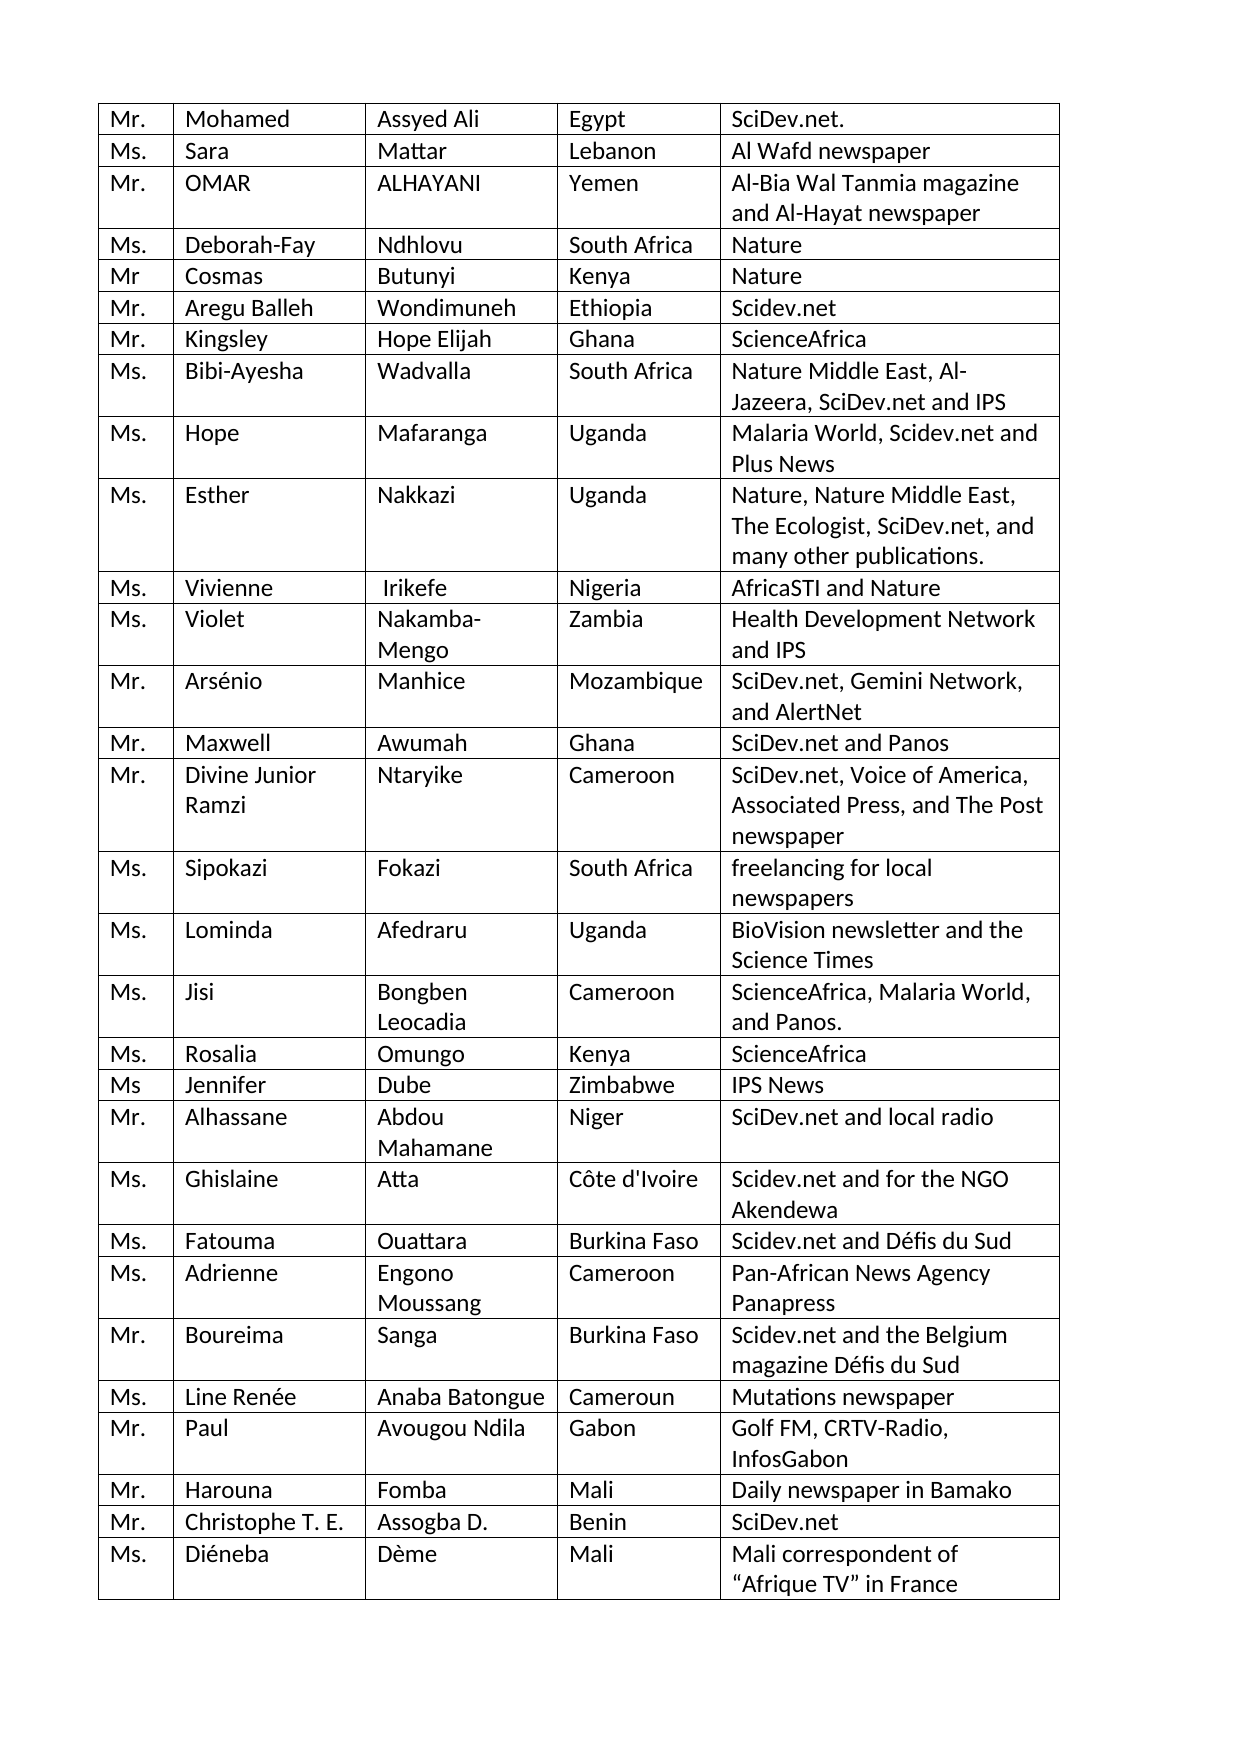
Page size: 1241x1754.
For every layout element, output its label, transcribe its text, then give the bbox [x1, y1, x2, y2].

table_cell SciDev.net, Gemini Network, and AlertNet [721, 666, 1059, 727]
table_cell ScienceAfrica [721, 1038, 1059, 1068]
table_cell Nature Middle East, Al-Jazeera, SciDev.net and IPS [721, 355, 1059, 416]
table_cell Violet [174, 604, 365, 664]
table_cell Mali correspondent of “Afrique TV” in France [721, 1538, 1059, 1599]
table_cell Harouna [174, 1475, 365, 1505]
table_cell Arsénio [174, 666, 365, 727]
table_cell Paul [174, 1413, 365, 1474]
table_cell BioVision newsletter and the Science Times [721, 914, 1059, 975]
table_cell Mr. [99, 728, 173, 758]
table_cell Fokazi [366, 852, 557, 913]
table_cell Ms. [99, 1038, 173, 1068]
table_cell Dube [366, 1070, 557, 1100]
table_cell Ms. [99, 604, 173, 664]
table_cell Esther [174, 479, 365, 571]
table_cell Anaba Batongue [366, 1381, 557, 1412]
table_cell Mr. [99, 104, 173, 134]
table_cell Al-Bia Wal Tanmia magazine and Al-Hayat newspaper [721, 167, 1059, 228]
table_cell Mr. [99, 1101, 173, 1162]
table_cell Ms. [99, 135, 173, 166]
table_cell Assyed Ali [366, 104, 557, 134]
table_cell Egypt [558, 104, 720, 134]
table_cell Ghana [558, 728, 720, 758]
table_cell Kingsley [174, 324, 365, 354]
table_cell Cameroon [558, 976, 720, 1037]
table_cell Malaria World, Scidev.net and Plus News [721, 417, 1059, 478]
table_cell Mozambique [558, 666, 720, 727]
table_cell Ms. [99, 976, 173, 1037]
table_cell South Africa [558, 355, 720, 416]
table_cell Ms. [99, 1538, 173, 1599]
table_cell Ms. [99, 1225, 173, 1256]
table_cell Al Wafd newspaper [721, 135, 1059, 166]
table_cell Scidev.net and Défis du Sud [721, 1225, 1059, 1256]
table_cell Mr. [99, 167, 173, 228]
table_cell Ms. [99, 852, 173, 913]
table_cell Aregu Balleh [174, 292, 365, 322]
table_cell Ouattara [366, 1225, 557, 1256]
table_cell Gabon [558, 1413, 720, 1474]
table_cell Avougou Ndila [366, 1413, 557, 1474]
table_cell freelancing for local newspapers [721, 852, 1059, 913]
table_cell Ms. [99, 417, 173, 478]
table_cell Sipokazi [174, 852, 365, 913]
table_cell Butunyi [366, 260, 557, 291]
table_cell Mafaranga [366, 417, 557, 478]
table_cell Jisi [174, 976, 365, 1037]
table_cell Burkina Faso [558, 1319, 720, 1380]
table_cell Divine Junior Ramzi [174, 759, 365, 851]
table_cell South Africa [558, 852, 720, 913]
table_cell Assogba D. [366, 1506, 557, 1537]
table_cell Mr. [99, 1319, 173, 1380]
table_cell Ms. [99, 1381, 173, 1412]
table_cell Ms. [99, 914, 173, 975]
table_cell Pan-African News Agency Panapress [721, 1257, 1059, 1318]
table_cell Maxwell [174, 728, 365, 758]
table_cell Ms. [99, 355, 173, 416]
table_cell Mr. [99, 1506, 173, 1537]
table_cell Cameroun [558, 1381, 720, 1412]
table_cell Wondimuneh [366, 292, 557, 322]
table_cell Nigeria [558, 572, 720, 602]
table_cell Mali [558, 1475, 720, 1505]
table_cell Mattar [366, 135, 557, 166]
table_cell Sara [174, 135, 365, 166]
table_cell OMAR [174, 167, 365, 228]
table_cell Diéneba [174, 1538, 365, 1599]
table_cell Mr. [99, 292, 173, 322]
table_cell Golf FM, CRTV-Radio, InfosGabon [721, 1413, 1059, 1474]
table_cell Atta [366, 1163, 557, 1224]
table_cell Fomba [366, 1475, 557, 1505]
table_cell Niger [558, 1101, 720, 1162]
table_cell Mohamed [174, 104, 365, 134]
table_cell Ms. [99, 1163, 173, 1224]
table_cell Ms. [99, 479, 173, 571]
table_cell South Africa [558, 229, 720, 259]
table_cell Kenya [558, 1038, 720, 1068]
table_cell Ntaryike [366, 759, 557, 851]
table_cell Health Development Network and IPS [721, 604, 1059, 664]
table_cell Scidev.net [721, 292, 1059, 322]
table_cell Afedraru [366, 914, 557, 975]
table_cell Hope [174, 417, 365, 478]
table_cell Zimbabwe [558, 1070, 720, 1100]
table_cell Lominda [174, 914, 365, 975]
table_cell Hope Elijah [366, 324, 557, 354]
table_cell Abdou Mahamane [366, 1101, 557, 1162]
table_cell Awumah [366, 728, 557, 758]
table_cell SciDev.net. [721, 104, 1059, 134]
table_cell Mr. [99, 666, 173, 727]
table_cell Engono Moussang [366, 1257, 557, 1318]
table_cell Wadvalla [366, 355, 557, 416]
table_cell Mr. [99, 324, 173, 354]
table_cell Nakamba-Mengo [366, 604, 557, 664]
table_cell Zambia [558, 604, 720, 664]
table_cell Bongben Leocadia [366, 976, 557, 1037]
table_cell Bibi-Ayesha [174, 355, 365, 416]
table_cell Rosalia [174, 1038, 365, 1068]
table_cell Ghislaine [174, 1163, 365, 1224]
table_cell Ms [99, 1070, 173, 1100]
table_cell Ms. [99, 229, 173, 259]
table_cell Boureima [174, 1319, 365, 1380]
table_cell Adrienne [174, 1257, 365, 1318]
table_cell Uganda [558, 479, 720, 571]
table_cell Cameroon [558, 759, 720, 851]
table_cell Ms. [99, 572, 173, 602]
table_cell ScienceAfrica, Malaria World, and Panos. [721, 976, 1059, 1037]
table_cell Ndhlovu [366, 229, 557, 259]
table_cell Daily newspaper in Bamako [721, 1475, 1059, 1505]
table_cell Nature, Nature Middle East, The Ecologist, SciDev.net, and many other publications. [721, 479, 1059, 571]
table_cell Nature [721, 229, 1059, 259]
table_cell Deborah-Fay [174, 229, 365, 259]
table_cell ALHAYANI [366, 167, 557, 228]
table_cell Mutations newspaper [721, 1381, 1059, 1412]
table_cell Scidev.net and for the NGO Akendewa [721, 1163, 1059, 1224]
table_cell Scidev.net and the Belgium magazine Défis du Sud [721, 1319, 1059, 1380]
table_cell SciDev.net, Voice of America, Associated Press, and The Post newspaper [721, 759, 1059, 851]
table_cell SciDev.net and local radio [721, 1101, 1059, 1162]
table_cell Ms. [99, 1257, 173, 1318]
table_cell Jennifer [174, 1070, 365, 1100]
table_cell Benin [558, 1506, 720, 1537]
table_cell Omungo [366, 1038, 557, 1068]
table_cell Line Renée [174, 1381, 365, 1412]
table_cell ScienceAfrica [721, 324, 1059, 354]
table_cell Vivienne [174, 572, 365, 602]
table_cell Mali [558, 1538, 720, 1599]
table_cell SciDev.net and Panos [721, 728, 1059, 758]
table_cell Cosmas [174, 260, 365, 291]
table_cell Fatouma [174, 1225, 365, 1256]
table_cell Alhassane [174, 1101, 365, 1162]
table_cell Ghana [558, 324, 720, 354]
table_cell Manhice [366, 666, 557, 727]
table_cell Lebanon [558, 135, 720, 166]
table_cell Uganda [558, 914, 720, 975]
table_cell Côte d'Ivoire [558, 1163, 720, 1224]
table_cell Nakkazi [366, 479, 557, 571]
table_cell Christophe T. E. [174, 1506, 365, 1537]
table_cell Mr. [99, 1413, 173, 1474]
table_cell IPS News [721, 1070, 1059, 1100]
table_cell Mr [99, 260, 173, 291]
table_cell Mr. [99, 1475, 173, 1505]
table_cell Uganda [558, 417, 720, 478]
table_cell Ethiopia [558, 292, 720, 322]
table_cell Yemen [558, 167, 720, 228]
table_cell Mr. [99, 759, 173, 851]
table_cell Sanga [366, 1319, 557, 1380]
table_cell AfricaSTI and Nature [721, 572, 1059, 602]
table_cell Burkina Faso [558, 1225, 720, 1256]
table_cell Irikefe [366, 572, 557, 602]
table_cell Kenya [558, 260, 720, 291]
table_cell SciDev.net [721, 1506, 1059, 1537]
table_cell Nature [721, 260, 1059, 291]
table_cell Cameroon [558, 1257, 720, 1318]
table_cell Dème [366, 1538, 557, 1599]
